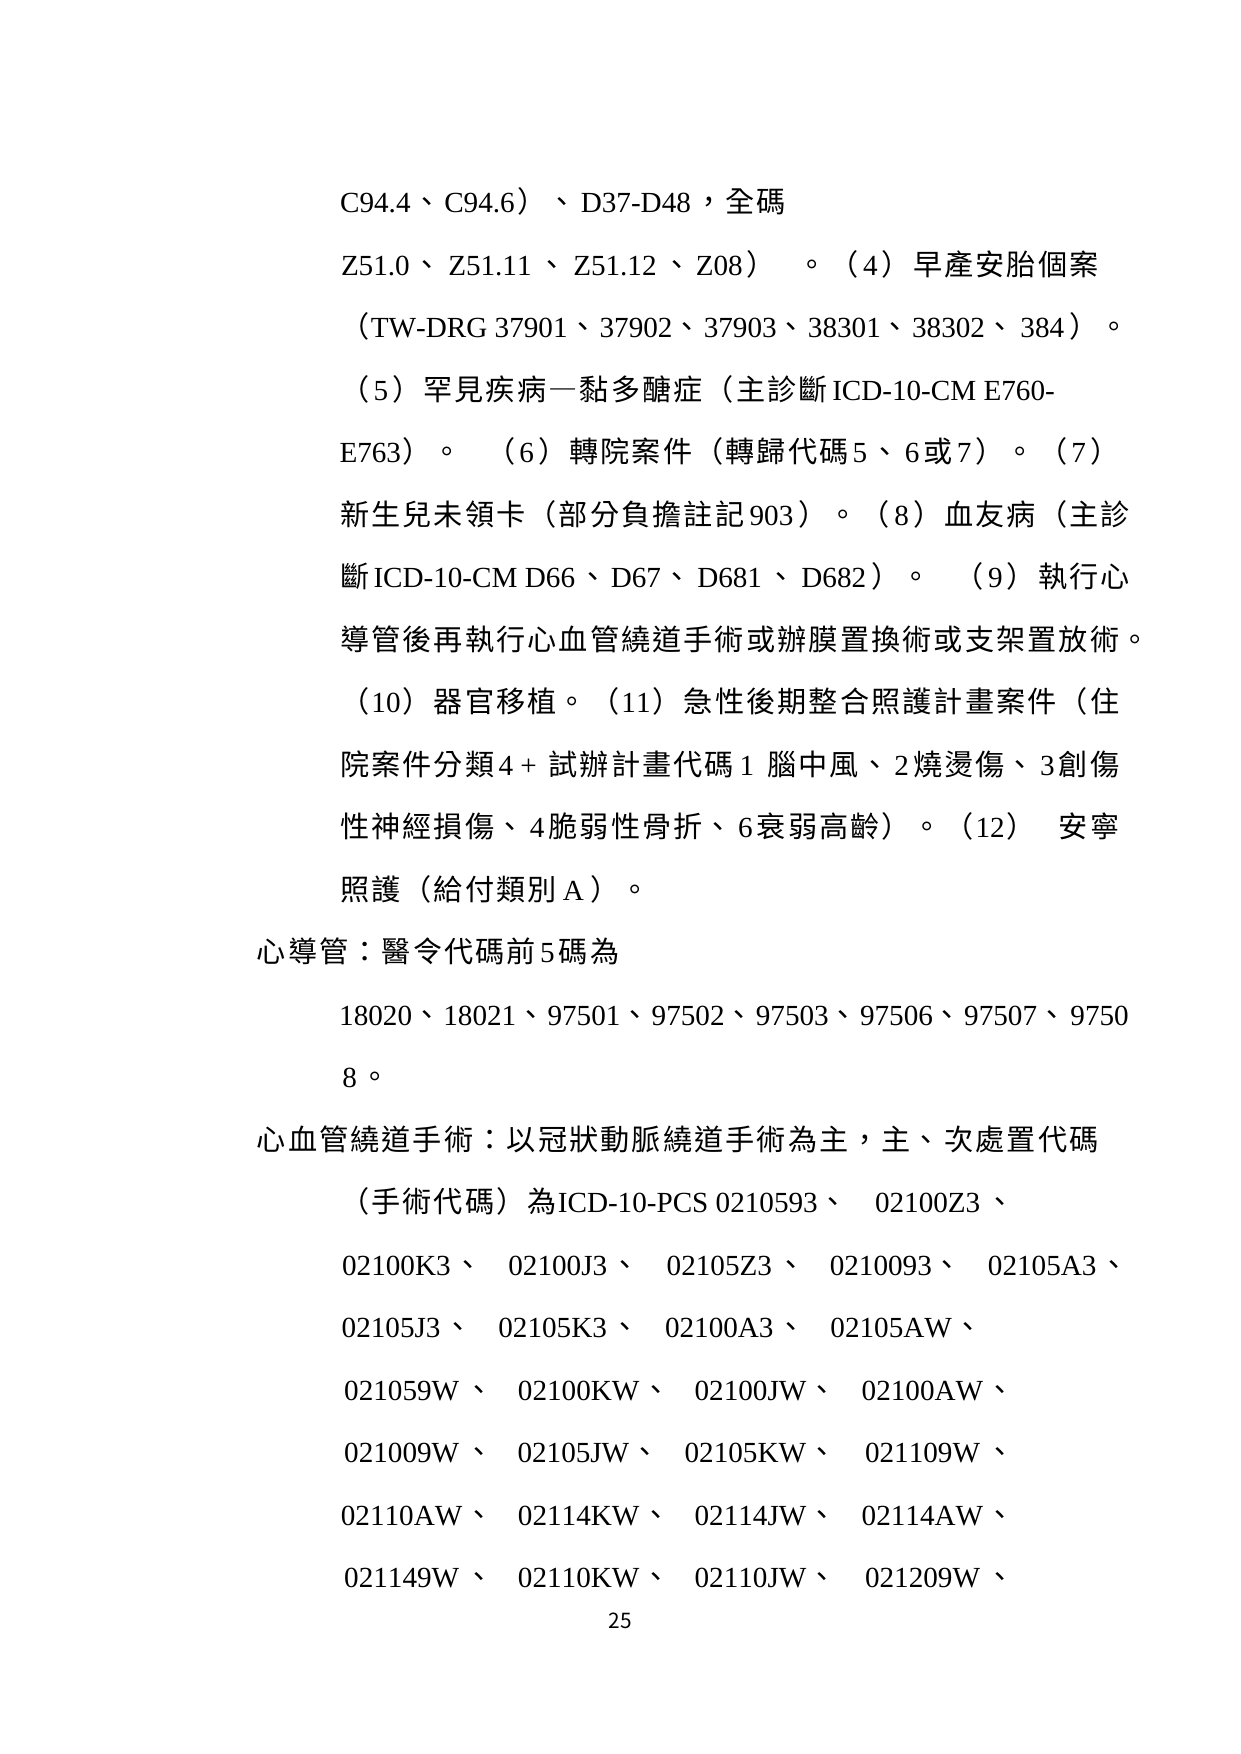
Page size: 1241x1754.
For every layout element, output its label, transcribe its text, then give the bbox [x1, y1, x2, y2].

text 分母、分子均排除下列計畫性再住院案件後進行統計：（1）精神科個案（就醫科別=13）。（2）乳癌試辦案件（案件分類4+病患來源N或R或C）。 （3） 癌症、性態未明腫瘤治療（主、次診斷ICD-10-CM 前3碼為C00-C96（排除C94.4、C94.6）、D37-D48，全碼Z51.0、Z51.11、Z51.12、Z08） 。（4）早產安胎個案（TW-DRG 37901、37902、37903、38301、38302、384）。（5）罕見疾病—黏多醣症（主診斷ICD-10-CM E760-E763）。 （6）轉院案件（轉歸代碼5、6或7）。（7）新生兒未領卡（部分負擔註記903）。（8）血友病（主診斷ICD-10-CM D66、D67、D681、D682）。 （9）執行心導管後再執行心血管繞道手術或辦膜置換術或支架置放術。（10）器官移植。（11）急性後期整合照護計畫案件（住院案件分類4 + 試辦計畫代碼1 腦中風、2燒燙傷、3創傷性神經損傷、4脆弱性骨折、6衰弱高齡）。（12） 安寧照護（給付類別A）。 [251, 158, 1139, 908]
text 心導管：醫令代碼前5碼為18020、18021、97501、97502、97503、97506、97507、97508。 [251, 908, 1139, 1096]
text 心血管繞道手術：以冠狀動脈繞道手術為主，主、次處置代碼（手術代碼）為ICD-10-PCS 0210593、 02100Z3、 02100K3、 02100J3、 02105Z3、 0210093、 02105A3、 02105J3、 02105K3、 02100A3、 02105AW、 021059W、 02100KW、 02100JW、 02100AW、 021009W、 02105JW、 02105KW、 021109W、 02110AW、 02114KW、 02114JW、 02114AW、 021149W、 02110KW、 02110JW、 021209W、 [251, 1096, 1139, 1596]
